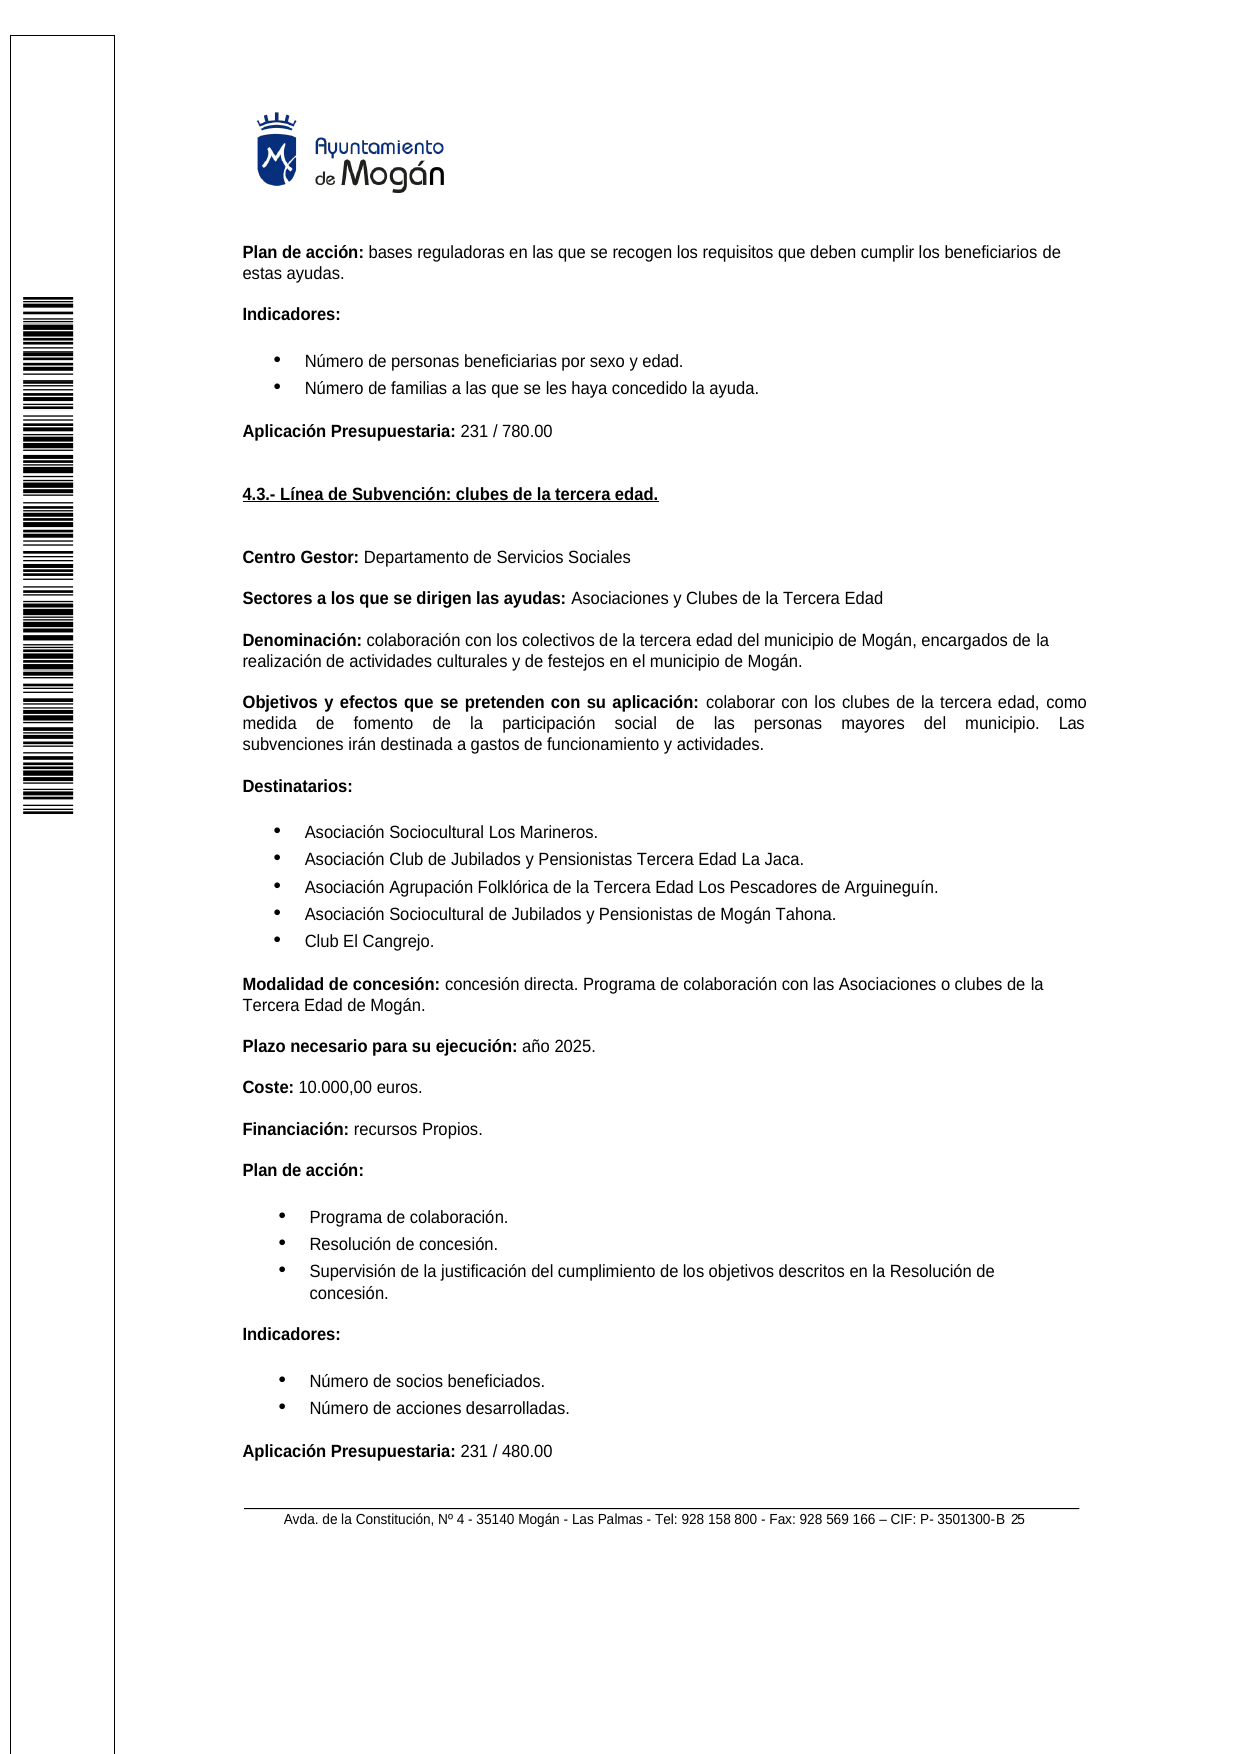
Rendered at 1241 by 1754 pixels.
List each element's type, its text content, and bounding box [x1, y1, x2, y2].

text concesión. [309, 1283, 1188, 1303]
text Modalidad de concesión: concesión directa. Programa de colaboración con las Asociaciones o clubes de la Tercera Edad de Mogán. [242, 973, 1087, 1016]
list Número de acciones desarrolladas. [278, 1393, 1188, 1420]
text Indicadores: [242, 304, 1188, 325]
text 4.3.- Línea de Subvención: clubes de la tercera edad. [242, 484, 1188, 504]
list Número de familias a las que se les haya concedido la ayuda. [273, 373, 1188, 400]
list Número de socios beneficiados. [278, 1366, 1188, 1393]
text Plan de acción: [242, 1160, 1188, 1181]
text Aplicación Presupuestaria: 231 / 480.00 [242, 1441, 1188, 1461]
text Plan de acción: bases reguladoras en las que se recogen los requisitos que deben cumplir los beneficiarios de estas ayudas. [242, 241, 1086, 283]
list Supervisión de la justificación del cumplimiento de los objetivos descritos en la Resolución de [278, 1256, 1188, 1283]
picture [245, 93, 458, 209]
list Asociación Sociocultural Los Marineros. [273, 817, 1188, 844]
text Centro Gestor: Departamento de Servicios Sociales [242, 547, 1188, 568]
text Plazo necesario para su ejecución: año 2025. [242, 1036, 1188, 1057]
text Avda. de la Constitución, Nº 4 - 35140 Mogán - Las Palmas - Tel: 928 158 800 - Fax: 928 569 166 – CIF: P- 3501300-B 25 [283, 1511, 1188, 1528]
list Resolución de concesión. [278, 1229, 1188, 1256]
picture [21, 295, 75, 817]
text Financiación: recursos Propios. [242, 1119, 1188, 1139]
list Asociación Club de Jubilados y Pensionistas Tercera Edad La Jaca. [273, 844, 1188, 871]
text Destinatarios: [242, 776, 1188, 796]
list Club El Cangrejo. [273, 926, 1188, 953]
list Número de personas beneficiarias por sexo y edad. [273, 346, 1188, 373]
text Denominación: colaboración con los colectivos de la tercera edad del municipio de Mogán, encargados de la realización de actividades culturales y de festejos en el municipio de Mogán. [242, 629, 1087, 671]
text Coste: 10.000,00 euros. [242, 1078, 1188, 1098]
list Programa de colaboración. [278, 1201, 1188, 1229]
text Objetivos y efectos que se pretenden con su aplicación: colaborar con los clubes de la tercera edad, como medida de fomento de la participación social de las personas mayores del municipio. Las subvenciones irán destinada a gastos de funcionamiento y actividades. [242, 692, 1087, 755]
text Aplicación Presupuestaria: 231 / 780.00 [242, 421, 1188, 441]
text Indicadores: [242, 1324, 1188, 1345]
list Asociación Sociocultural de Jubilados y Pensionistas de Mogán Tahona. [273, 899, 1188, 926]
list Asociación Agrupación Folklórica de la Tercera Edad Los Pescadores de Arguineguín. [273, 871, 1188, 899]
text Sectores a los que se dirigen las ayudas: Asociaciones y Clubes de la Tercera Edad [242, 588, 1188, 609]
